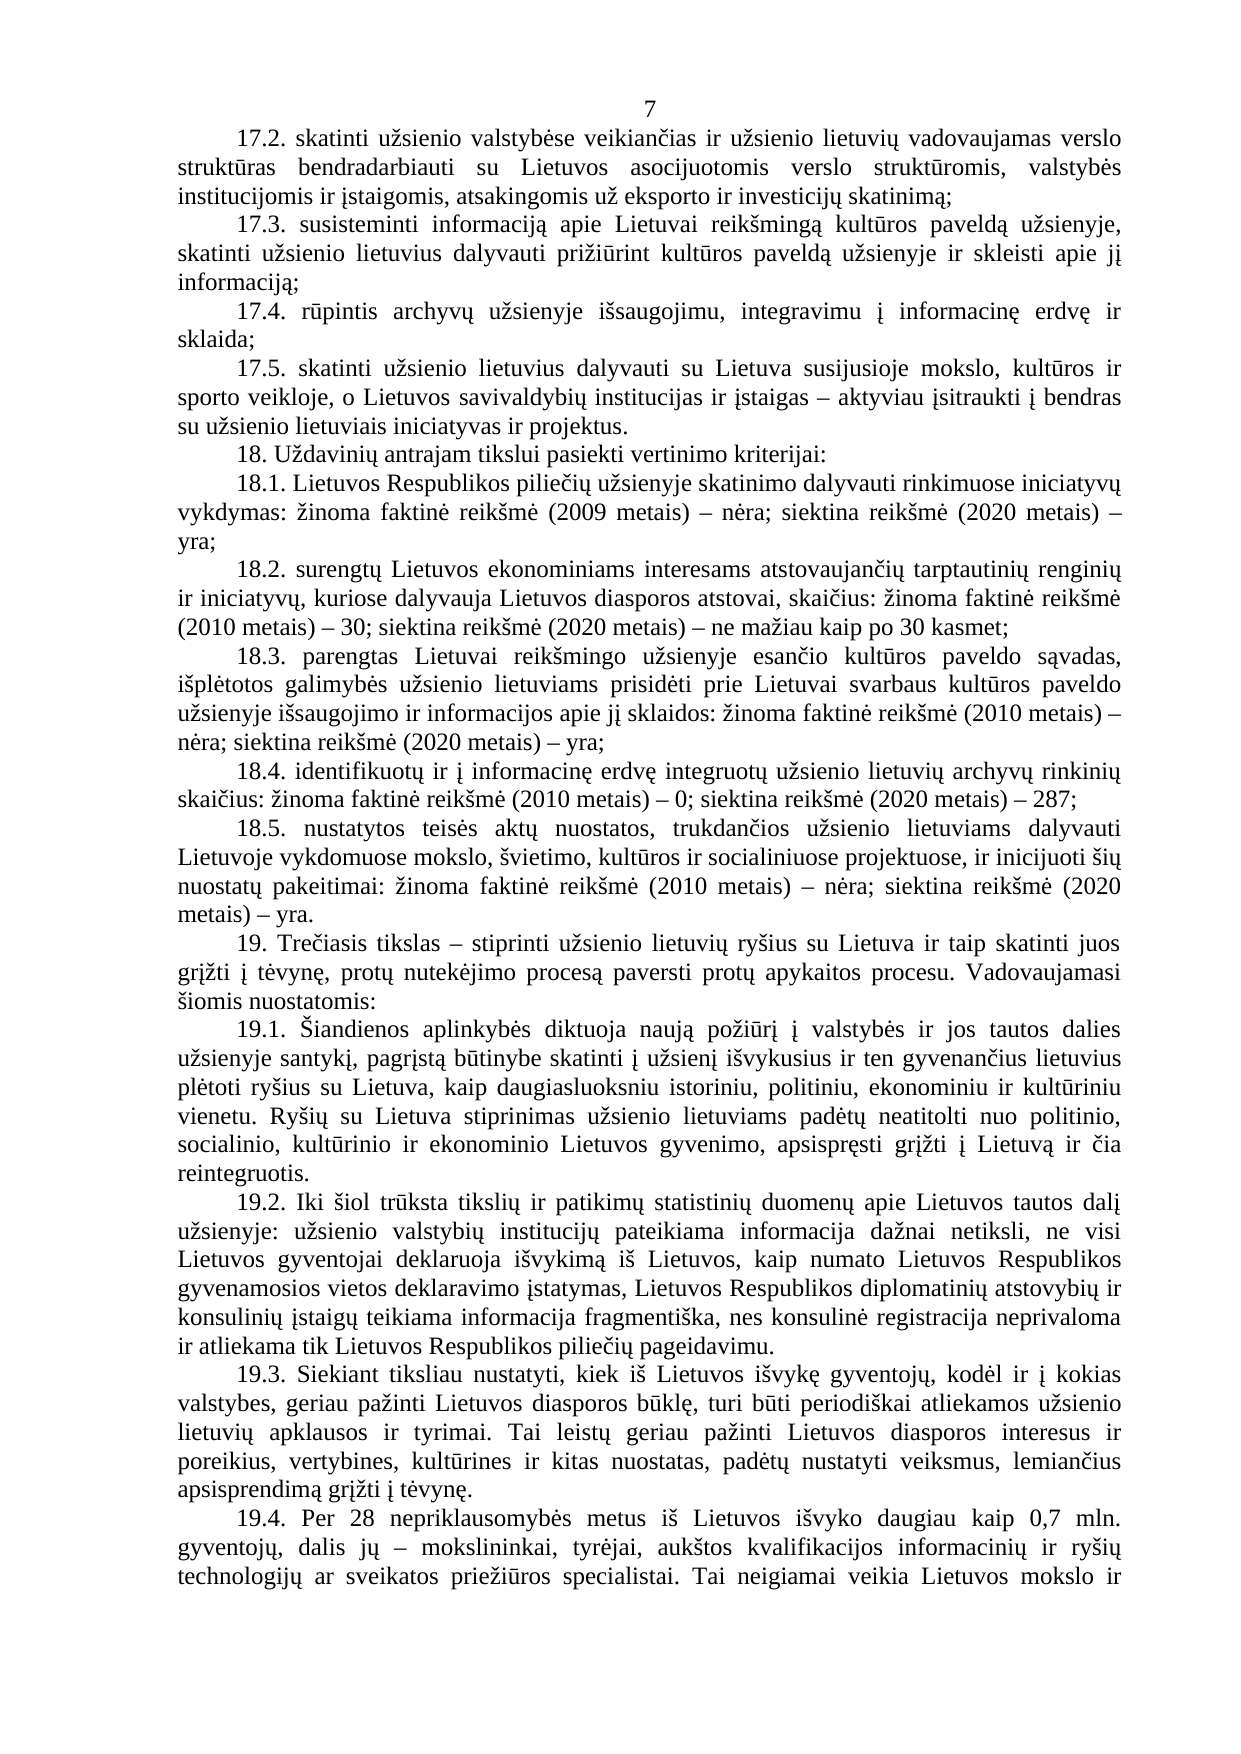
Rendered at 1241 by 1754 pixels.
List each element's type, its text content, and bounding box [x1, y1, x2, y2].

text 17.3. susisteminti informaciją apie Lietuvai reikšmingą kultūros paveldą užsienyje, skatinti užsienio lietuvius dalyvauti prižiūrint kultūros paveldą užsienyje ir skleisti apie jį informaciją; [177, 209, 1122, 296]
text 19. Trečiasis tikslas – stiprinti užsienio lietuvių ryšius su Lietuva ir taip skatinti juos grįžti į tėvynę, protų nutekėjimo procesą paversti protų apykaitos procesu. Vadovaujamasi šiomis nuostatomis: [177, 928, 1122, 1014]
text 19.2. Iki šiol trūksta tikslių ir patikimų statistinių duomenų apie Lietuvos tautos dalį užsienyje: užsienio valstybių institucijų pateikiama informacija dažnai netiksli, ne visi Lietuvos gyventojai deklaruoja išvykimą iš Lietuvos, kaip numato Lietuvos Respublikos gyvenamosios vietos deklaravimo įstatymas, Lietuvos Respublikos diplomatinių atstovybių ir konsulinių įstaigų teikiama informacija fragmentiška, nes konsulinė registracija neprivaloma ir atliekama tik Lietuvos Respublikos piliečių pageidavimu. [177, 1187, 1122, 1359]
text 19.1. Šiandienos aplinkybės diktuoja naują požiūrį į valstybės ir jos tautos dalies užsienyje santykį, pagrįstą būtinybe skatinti į užsienį išvykusius ir ten gyvenančius lietuvius plėtoti ryšius su Lietuva, kaip daugiasluoksniu istoriniu, politiniu, ekonominiu ir kultūriniu vienetu. Ryšių su Lietuva stiprinimas užsienio lietuviams padėtų neatitolti nuo politinio, socialinio, kultūrinio ir ekonominio Lietuvos gyvenimo, apsispręsti grįžti į Lietuvą ir čia reintegruotis. [177, 1014, 1122, 1187]
text 19.3. Siekiant tiksliau nustatyti, kiek iš Lietuvos išvykę gyventojų, kodėl ir į kokias valstybes, geriau pažinti Lietuvos diasporos būklę, turi būti periodiškai atliekamos užsienio lietuvių apklausos ir tyrimai. Tai leistų geriau pažinti Lietuvos diasporos interesus ir poreikius, vertybines, kultūrines ir kitas nuostatas, padėtų nustatyti veiksmus, lemiančius apsisprendimą grįžti į tėvynę. [177, 1359, 1122, 1503]
text 17.5. skatinti užsienio lietuvius dalyvauti su Lietuva susijusioje mokslo, kultūros ir sporto veikloje, o Lietuvos savivaldybių institucijas ir įstaigas – aktyviau įsitraukti į bendras su užsienio lietuviais iniciatyvas ir projektus. [177, 353, 1122, 439]
text 18.3. parengtas Lietuvai reikšmingo užsienyje esančio kultūros paveldo sąvadas, išplėtotos galimybės užsienio lietuviams prisidėti prie Lietuvai svarbaus kultūros paveldo užsienyje išsaugojimo ir informacijos apie jį sklaidos: žinoma faktinė reikšmė (2010 metais) – nėra; siektina reikšmė (2020 metais) – yra; [177, 641, 1122, 756]
text 18.2. surengtų Lietuvos ekonominiams interesams atstovaujančių tarptautinių renginių ir iniciatyvų, kuriose dalyvauja Lietuvos diasporos atstovai, skaičius: žinoma faktinė reikšmė (2010 metais) – 30; siektina reikšmė (2020 metais) – ne mažiau kaip po 30 kasmet; [177, 554, 1122, 641]
text 18. Uždavinių antrajam tikslui pasiekti vertinimo kriterijai: [177, 439, 1122, 468]
text 18.1. Lietuvos Respublikos piliečių užsienyje skatinimo dalyvauti rinkimuose iniciatyvų vykdymas: žinoma faktinė reikšmė (2009 metais) – nėra; siektina reikšmė (2020 metais) – yra; [177, 468, 1122, 554]
text 18.4. identifikuotų ir į informacinę erdvę integruotų užsienio lietuvių archyvų rinkinių skaičius: žinoma faktinė reikšmė (2010 metais) – 0; siektina reikšmė (2020 metais) – 287; [177, 756, 1122, 813]
text 18.5. nustatytos teisės aktų nuostatos, trukdančios užsienio lietuviams dalyvauti Lietuvoje vykdomuose mokslo, švietimo, kultūros ir socialiniuose projektuose, ir inicijuoti šių nuostatų pakeitimai: žinoma faktinė reikšmė (2010 metais) – nėra; siektina reikšmė (2020 metais) – yra. [177, 813, 1122, 928]
text 17.2. skatinti užsienio valstybėse veikiančias ir užsienio lietuvių vadovaujamas verslo struktūras bendradarbiauti su Lietuvos asocijuotomis verslo struktūromis, valstybės institucijomis ir įstaigomis, atsakingomis už eksporto ir investicijų skatinimą; [177, 123, 1122, 209]
text 17.4. rūpintis archyvų užsienyje išsaugojimu, integravimu į informacinę erdvę ir sklaida; [177, 296, 1122, 353]
text 19.4. Per 28 nepriklausomybės metus iš Lietuvos išvyko daugiau kaip 0,7 mln. gyventojų, dalis jų – mokslininkai, tyrėjai, aukštos kvalifikacijos informacinių ir ryšių technologijų ar sveikatos priežiūros specialistai. Tai neigiamai veikia Lietuvos mokslo ir [177, 1503, 1122, 1589]
